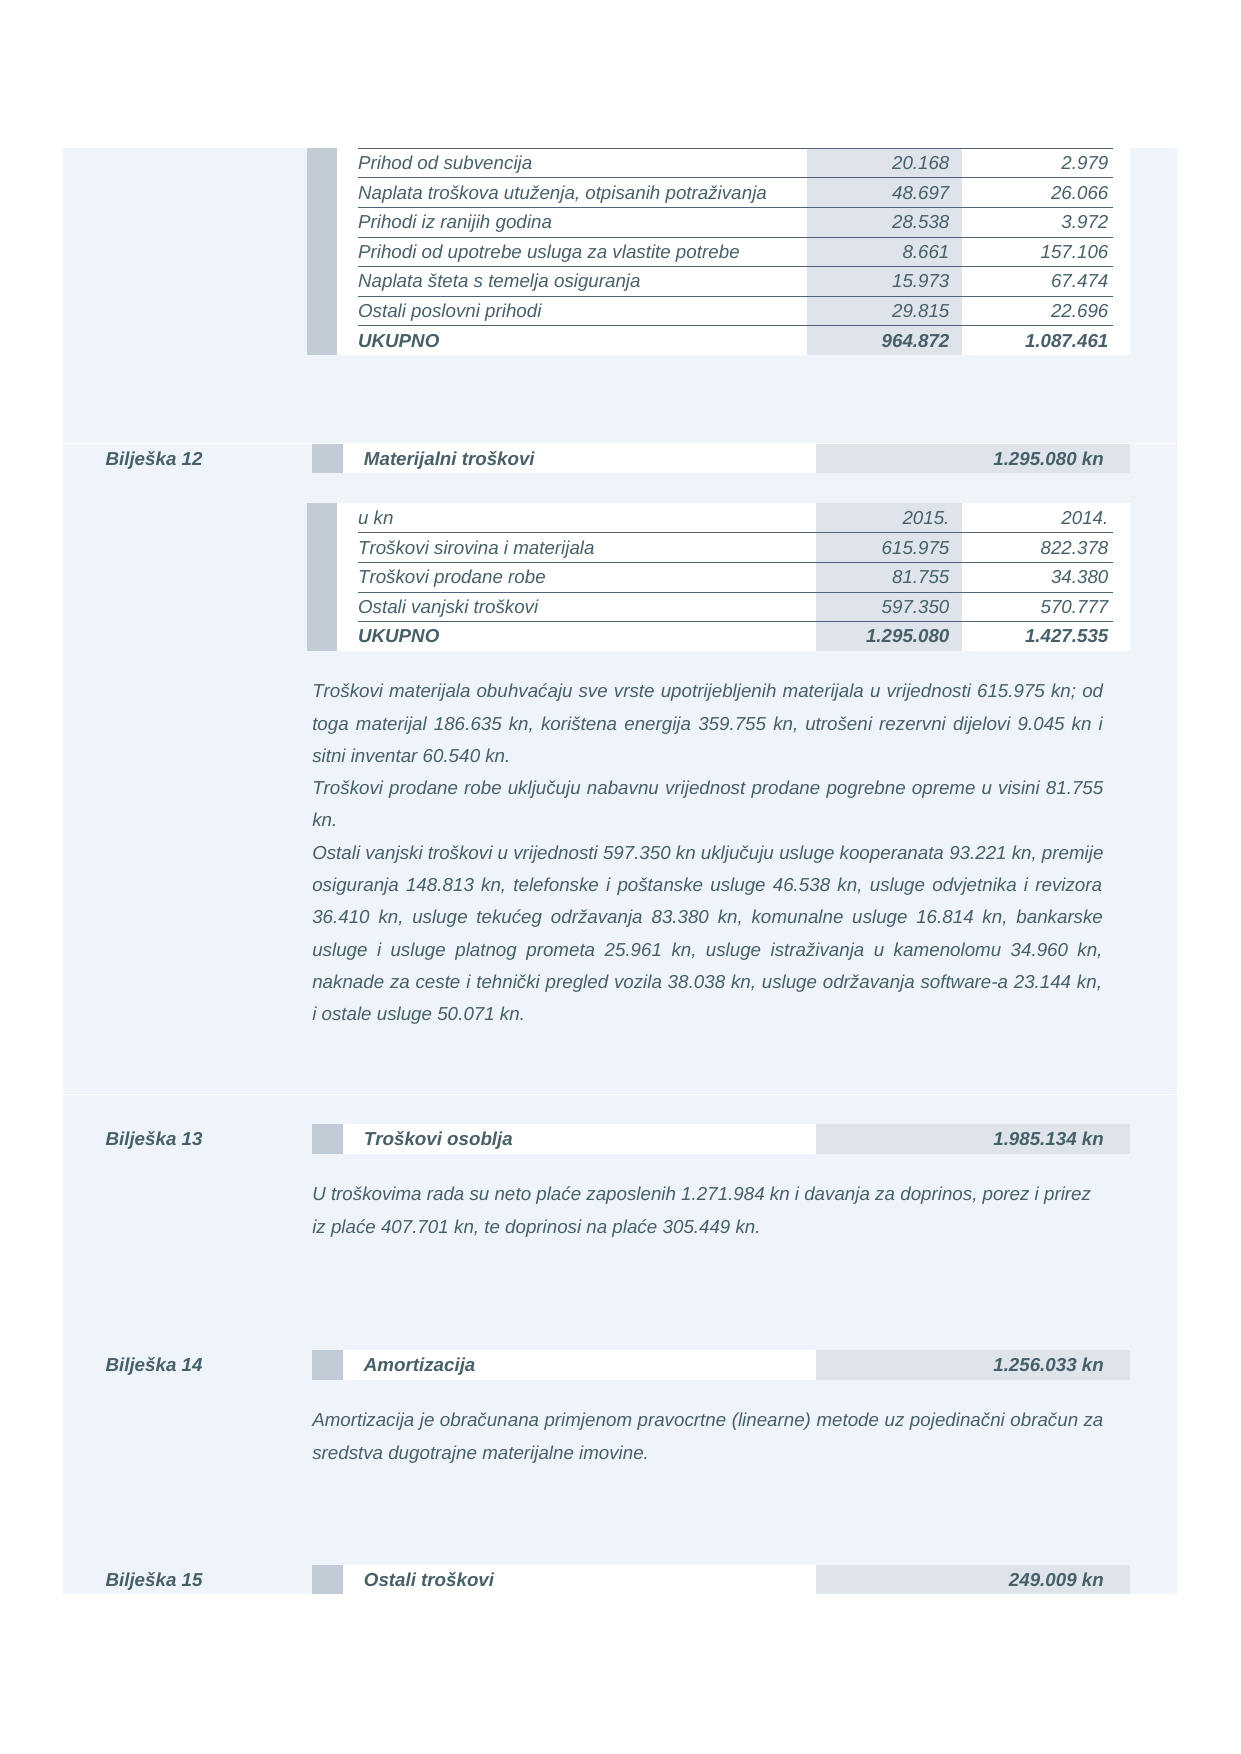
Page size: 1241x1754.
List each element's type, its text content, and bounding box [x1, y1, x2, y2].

table_cell [1108, 1291, 1130, 1321]
table_cell [312, 355, 343, 384]
table_cell [962, 1248, 1108, 1291]
table_cell [1108, 1321, 1130, 1350]
table_cell [105, 355, 312, 384]
table_cell [312, 1565, 343, 1594]
table_cell Troškovi sirovina i materijala [358, 533, 816, 562]
table_cell [1108, 1154, 1130, 1183]
table_cell [101, 621, 307, 651]
table_cell [312, 651, 343, 680]
table_cell Bilješka 12 [105, 444, 312, 473]
table_cell [343, 355, 364, 384]
table_cell [1130, 651, 1177, 680]
table_cell UKUPNO [358, 622, 816, 651]
table_cell [1130, 207, 1177, 236]
table_cell [105, 651, 312, 680]
table_cell Naplata troškova utuženja, otpisanih potraživanja [358, 178, 807, 207]
table_cell [1130, 177, 1177, 207]
table_cell [1113, 177, 1130, 207]
table_cell [312, 1154, 343, 1183]
table_cell [343, 1095, 364, 1124]
table_cell [63, 1476, 105, 1506]
table_cell 570.777 [962, 593, 1113, 621]
table_cell [312, 444, 343, 473]
table_cell [1130, 384, 1177, 414]
table_cell [101, 236, 307, 266]
table_cell [312, 1291, 343, 1321]
table_cell [1130, 1035, 1177, 1065]
table_cell [1113, 148, 1130, 177]
table_cell u kn [358, 503, 816, 532]
table_cell [63, 355, 105, 384]
table_cell [63, 1291, 105, 1321]
table_cell 249.009 kn [816, 1565, 1108, 1594]
table_cell [364, 1095, 816, 1124]
table_cell [1130, 591, 1177, 621]
table_cell [337, 148, 358, 177]
table_cell Prihodi iz ranijih godina [358, 208, 807, 236]
table_cell [1130, 473, 1177, 503]
table_cell [307, 266, 337, 296]
table_cell [816, 473, 962, 503]
table_cell [364, 1248, 816, 1291]
table_cell [63, 1035, 105, 1065]
table_cell 26.066 [962, 178, 1113, 207]
table_cell [343, 1248, 364, 1291]
table_cell [1113, 591, 1130, 621]
table_cell [962, 1065, 1108, 1094]
table_cell [1130, 236, 1177, 266]
table_cell [962, 355, 1108, 384]
table_cell [1108, 651, 1130, 680]
table_cell [63, 1506, 105, 1535]
table_cell 1.427.535 [962, 622, 1113, 651]
table_cell [105, 1248, 312, 1291]
table_cell [1130, 680, 1177, 1035]
table_cell [1130, 1380, 1177, 1409]
table_cell [343, 1565, 364, 1594]
table_cell [1108, 1248, 1130, 1291]
table_cell 48.697 [807, 178, 962, 207]
table_cell [1113, 325, 1130, 355]
table_cell 22.696 [962, 297, 1113, 325]
table_cell [1108, 444, 1130, 473]
table_cell [63, 503, 101, 532]
table_cell [962, 414, 1108, 443]
table_cell [1130, 325, 1177, 355]
table_cell [962, 1506, 1108, 1535]
table_cell [105, 1380, 312, 1409]
table_cell [312, 1095, 343, 1124]
table_cell [101, 325, 307, 355]
table_cell U troškovima rada su neto plaće zaposlenih 1.271.984 kn i davanja za doprinos, porez i prirez iz plaće 407.701 kn, te doprinosi na plaće 305.449 kn. [312, 1183, 1108, 1248]
table_cell [312, 384, 343, 414]
table_cell [364, 1535, 816, 1565]
table_cell [105, 1065, 312, 1094]
table_cell [63, 444, 105, 473]
table_cell [63, 1095, 105, 1124]
table_cell [1113, 236, 1130, 266]
table_cell [105, 1154, 312, 1183]
table_cell [1130, 1321, 1177, 1350]
table_cell [63, 207, 101, 236]
table_cell 964.872 [807, 326, 962, 355]
table_cell [1130, 1183, 1177, 1248]
table_cell [816, 384, 962, 414]
table_cell Troškovi osoblja [364, 1124, 816, 1154]
table_cell [1130, 1565, 1177, 1594]
table_cell [1108, 1409, 1130, 1476]
table_cell [343, 414, 364, 443]
table_cell [63, 236, 101, 266]
table_cell [1113, 562, 1130, 591]
table_cell [337, 177, 358, 207]
table_cell [343, 473, 364, 503]
table_cell [63, 1065, 105, 1094]
table_cell [343, 1321, 364, 1350]
table_cell [63, 1321, 105, 1350]
table_cell [337, 591, 358, 621]
table_cell Amortizacija [364, 1350, 816, 1380]
table_cell [312, 1380, 343, 1409]
table_cell 15.973 [807, 267, 962, 296]
table_cell [1108, 1535, 1130, 1565]
table_cell [101, 532, 307, 562]
table_cell Bilješka 15 [105, 1565, 312, 1594]
table_cell [101, 503, 307, 532]
table_cell [1130, 355, 1177, 384]
table_cell 1.256.033 kn [816, 1350, 1108, 1380]
table_cell Ostali vanjski troškovi [358, 593, 816, 621]
table_cell [1113, 266, 1130, 296]
table_cell [962, 651, 1108, 680]
table_cell [364, 1380, 816, 1409]
table_cell [312, 414, 343, 443]
table_cell [962, 1291, 1108, 1321]
table_cell [337, 207, 358, 236]
table_cell [816, 1476, 962, 1506]
table_cell [337, 325, 358, 355]
table_cell [816, 1506, 962, 1535]
table_cell [312, 1124, 343, 1154]
table_cell [816, 1065, 962, 1094]
table_cell [962, 384, 1108, 414]
table_cell [1113, 532, 1130, 562]
table_cell [343, 1380, 364, 1409]
table_cell [312, 1035, 343, 1065]
table_cell [364, 1506, 816, 1535]
table_cell [1130, 1154, 1177, 1183]
table_cell [962, 1154, 1108, 1183]
table_cell 2015. [816, 503, 962, 532]
table_cell [63, 473, 105, 503]
table_cell [816, 1291, 962, 1321]
table_cell 1.295.080 kn [816, 444, 1108, 473]
table_cell [343, 1291, 364, 1321]
table_cell [63, 1350, 105, 1380]
table_cell [101, 177, 307, 207]
table_cell [101, 148, 307, 177]
table_cell [1130, 1409, 1177, 1476]
table_cell [1130, 1506, 1177, 1535]
table_cell [364, 1035, 816, 1065]
table_cell [105, 1409, 312, 1476]
table_cell [1108, 1095, 1130, 1124]
table_cell [962, 1380, 1108, 1409]
table_cell [1108, 1380, 1130, 1409]
table_cell [962, 1321, 1108, 1350]
table_cell [101, 591, 307, 621]
table_cell [343, 1506, 364, 1535]
table_cell [364, 414, 816, 443]
table_cell [1108, 473, 1130, 503]
table_cell [1130, 1248, 1177, 1291]
table_cell [105, 1321, 312, 1350]
table_cell Prihod od subvencija [358, 149, 807, 177]
table_cell [105, 1535, 312, 1565]
table_cell [1108, 1124, 1130, 1154]
table_cell [1108, 355, 1130, 384]
table_cell [307, 236, 337, 266]
table_cell 29.815 [807, 297, 962, 325]
table_cell [307, 177, 337, 207]
table_cell [337, 532, 358, 562]
table_cell [312, 1506, 343, 1535]
table_cell 28.538 [807, 208, 962, 236]
table_cell [816, 1380, 962, 1409]
table_cell [63, 621, 101, 651]
table_cell [337, 296, 358, 325]
table_cell [816, 1095, 962, 1124]
table_cell [343, 1535, 364, 1565]
table_cell 3.972 [962, 208, 1113, 236]
table_cell [63, 1124, 105, 1154]
table_cell [337, 621, 358, 651]
table_cell [101, 207, 307, 236]
table_cell [312, 1065, 343, 1094]
table_cell 34.380 [962, 563, 1113, 591]
table_cell UKUPNO [358, 326, 807, 355]
table_cell [63, 266, 101, 296]
table_cell [105, 414, 312, 443]
table_cell [63, 414, 105, 443]
table_cell [307, 591, 337, 621]
table_cell [63, 591, 101, 621]
table_cell [1108, 1476, 1130, 1506]
table_cell Bilješka 13 [105, 1124, 312, 1154]
table_cell [63, 296, 101, 325]
table_cell [364, 1476, 816, 1506]
table_cell [63, 384, 105, 414]
table_cell Naplata šteta s temelja osiguranja [358, 267, 807, 296]
table_cell 2014. [962, 503, 1113, 532]
table_cell [63, 177, 101, 207]
table_cell 157.106 [962, 238, 1113, 266]
table_cell [105, 680, 312, 1035]
table_cell [1130, 414, 1177, 443]
table_cell [962, 1535, 1108, 1565]
table_cell [962, 1095, 1108, 1124]
table_cell [105, 384, 312, 414]
table_cell Ostali troškovi [364, 1565, 816, 1594]
table_cell [105, 473, 312, 503]
table_cell [1113, 207, 1130, 236]
table_cell [1108, 1506, 1130, 1535]
table_cell Amortizacija je obračunana primjenom pravocrtne (linearne) metode uz pojedinačni obračun za sredstva dugotrajne materijalne imovine. [312, 1409, 1108, 1476]
table_cell [337, 503, 358, 532]
table_cell [63, 325, 101, 355]
table_cell 1.087.461 [962, 326, 1113, 355]
table_cell [105, 1476, 312, 1506]
table_cell [1130, 148, 1177, 177]
table_cell [63, 1409, 105, 1476]
table_cell [343, 1124, 364, 1154]
table_cell [364, 651, 816, 680]
table_cell [1108, 384, 1130, 414]
table_cell [1130, 1291, 1177, 1321]
table_cell [101, 562, 307, 591]
table_cell [1113, 503, 1130, 532]
table_cell [1130, 1476, 1177, 1506]
table_cell [364, 355, 816, 384]
table_cell [1108, 414, 1130, 443]
table_cell Troškovi materijala obuhvaćaju sve vrste upotrijebljenih materijala u vrijednosti 615.975 kn; od toga materijal 186.635 kn, korištena energija 359.755 kn, utrošeni rezervni dijelovi 9.045 kn i sitni inventar 60.540 kn. Troškovi prodane robe uključuju nabavnu vrijednost prodane pogrebne opreme u visini 81.755 kn. Ostali vanjski troškovi u vrijednosti 597.350 kn uključuju usluge kooperanata 93.221 kn, premije osiguranja 148.813 kn, telefonske i poštanske usluge 46.538 kn, usluge odvjetnika i revizora 36.410 kn, usluge tekućeg održavanja 83.380 kn, komunalne usluge 16.814 kn, bankarske usluge i usluge platnog prometa 25.961 kn, usluge istraživanja u kamenolomu 34.960 kn, naknade za ceste i tehnički pregled vozila 38.038 kn, usluge održavanja software-a 23.144 kn, i ostale usluge 50.071 kn. [312, 680, 1108, 1035]
table_cell [105, 1095, 312, 1124]
table_cell [307, 325, 337, 355]
table_cell [1130, 1065, 1177, 1094]
table_cell [1130, 532, 1177, 562]
table_cell [307, 503, 337, 532]
table_cell [962, 1476, 1108, 1506]
table_cell [63, 680, 105, 1035]
table_cell [1108, 1035, 1130, 1065]
table_cell [312, 1535, 343, 1565]
table_cell [364, 1321, 816, 1350]
table_cell [343, 1350, 364, 1380]
table_cell [337, 562, 358, 591]
table_cell [1130, 1095, 1177, 1124]
table_cell [1130, 621, 1177, 651]
table_cell [1130, 444, 1177, 473]
table_cell Troškovi prodane robe [358, 563, 816, 591]
table_cell [1130, 296, 1177, 325]
table_cell [337, 266, 358, 296]
table_cell 1.295.080 [816, 622, 962, 651]
table_cell 81.755 [816, 563, 962, 591]
table_cell [364, 384, 816, 414]
table_cell 2.979 [962, 149, 1113, 177]
table_cell [816, 1154, 962, 1183]
table_cell [307, 621, 337, 651]
table_cell [63, 1183, 105, 1248]
table_cell [1108, 1065, 1130, 1094]
table_cell Materijalni troškovi [364, 444, 816, 473]
table_cell [312, 1476, 343, 1506]
table_cell 597.350 [816, 593, 962, 621]
table_cell [816, 355, 962, 384]
table_cell [63, 562, 101, 591]
table_cell [101, 266, 307, 296]
table_cell Prihodi od upotrebe usluga za vlastite potrebe [358, 238, 807, 266]
table_cell [343, 1476, 364, 1506]
table_cell [307, 562, 337, 591]
table_cell [1130, 266, 1177, 296]
table_cell [63, 1154, 105, 1183]
table_cell [1108, 680, 1130, 1035]
table_cell [343, 1065, 364, 1094]
table_cell [63, 1248, 105, 1291]
table_cell 822.378 [962, 533, 1113, 562]
table_cell 8.661 [807, 238, 962, 266]
table_cell 67.474 [962, 267, 1113, 296]
table_cell [343, 384, 364, 414]
table_cell [364, 1291, 816, 1321]
table_cell [105, 1506, 312, 1535]
table_cell [105, 1291, 312, 1321]
table_cell [63, 1380, 105, 1409]
table_cell Bilješka 14 [105, 1350, 312, 1380]
table_cell [1130, 503, 1177, 532]
table_cell [1130, 562, 1177, 591]
table_cell [962, 1035, 1108, 1065]
table_cell [1108, 1183, 1130, 1248]
table_cell [63, 1565, 105, 1594]
table_cell [63, 148, 101, 177]
table_cell [105, 1183, 312, 1248]
table_cell [312, 1350, 343, 1380]
table_cell Ostali poslovni prihodi [358, 297, 807, 325]
table_cell [816, 1535, 962, 1565]
table_cell [63, 1535, 105, 1565]
table_cell [307, 532, 337, 562]
table_cell [364, 473, 816, 503]
table_cell [312, 1321, 343, 1350]
table_cell [312, 473, 343, 503]
table_cell [962, 473, 1108, 503]
table_cell [101, 296, 307, 325]
table_cell [343, 1035, 364, 1065]
table_cell [816, 1248, 962, 1291]
table_cell [1113, 621, 1130, 651]
table_cell [343, 651, 364, 680]
table_cell [343, 444, 364, 473]
table_cell [364, 1154, 816, 1183]
table_cell [1130, 1124, 1177, 1154]
table_cell [816, 1035, 962, 1065]
table_cell 20.168 [807, 149, 962, 177]
table_cell [364, 1065, 816, 1094]
table_cell [63, 532, 101, 562]
table_cell [816, 414, 962, 443]
table_cell [1113, 296, 1130, 325]
table_cell [1130, 1350, 1177, 1380]
table_cell [312, 1248, 343, 1291]
table_cell [1108, 1565, 1130, 1594]
table_cell 615.975 [816, 533, 962, 562]
table_cell [1108, 1350, 1130, 1380]
table_cell [1130, 1535, 1177, 1565]
table_cell [307, 296, 337, 325]
table_cell [63, 651, 105, 680]
table_cell [816, 1321, 962, 1350]
table_cell [307, 207, 337, 236]
table_cell [816, 651, 962, 680]
table_cell 1.985.134 kn [816, 1124, 1108, 1154]
table_cell [337, 236, 358, 266]
table_cell [307, 148, 337, 177]
table_cell [105, 1035, 312, 1065]
table_cell [343, 1154, 364, 1183]
